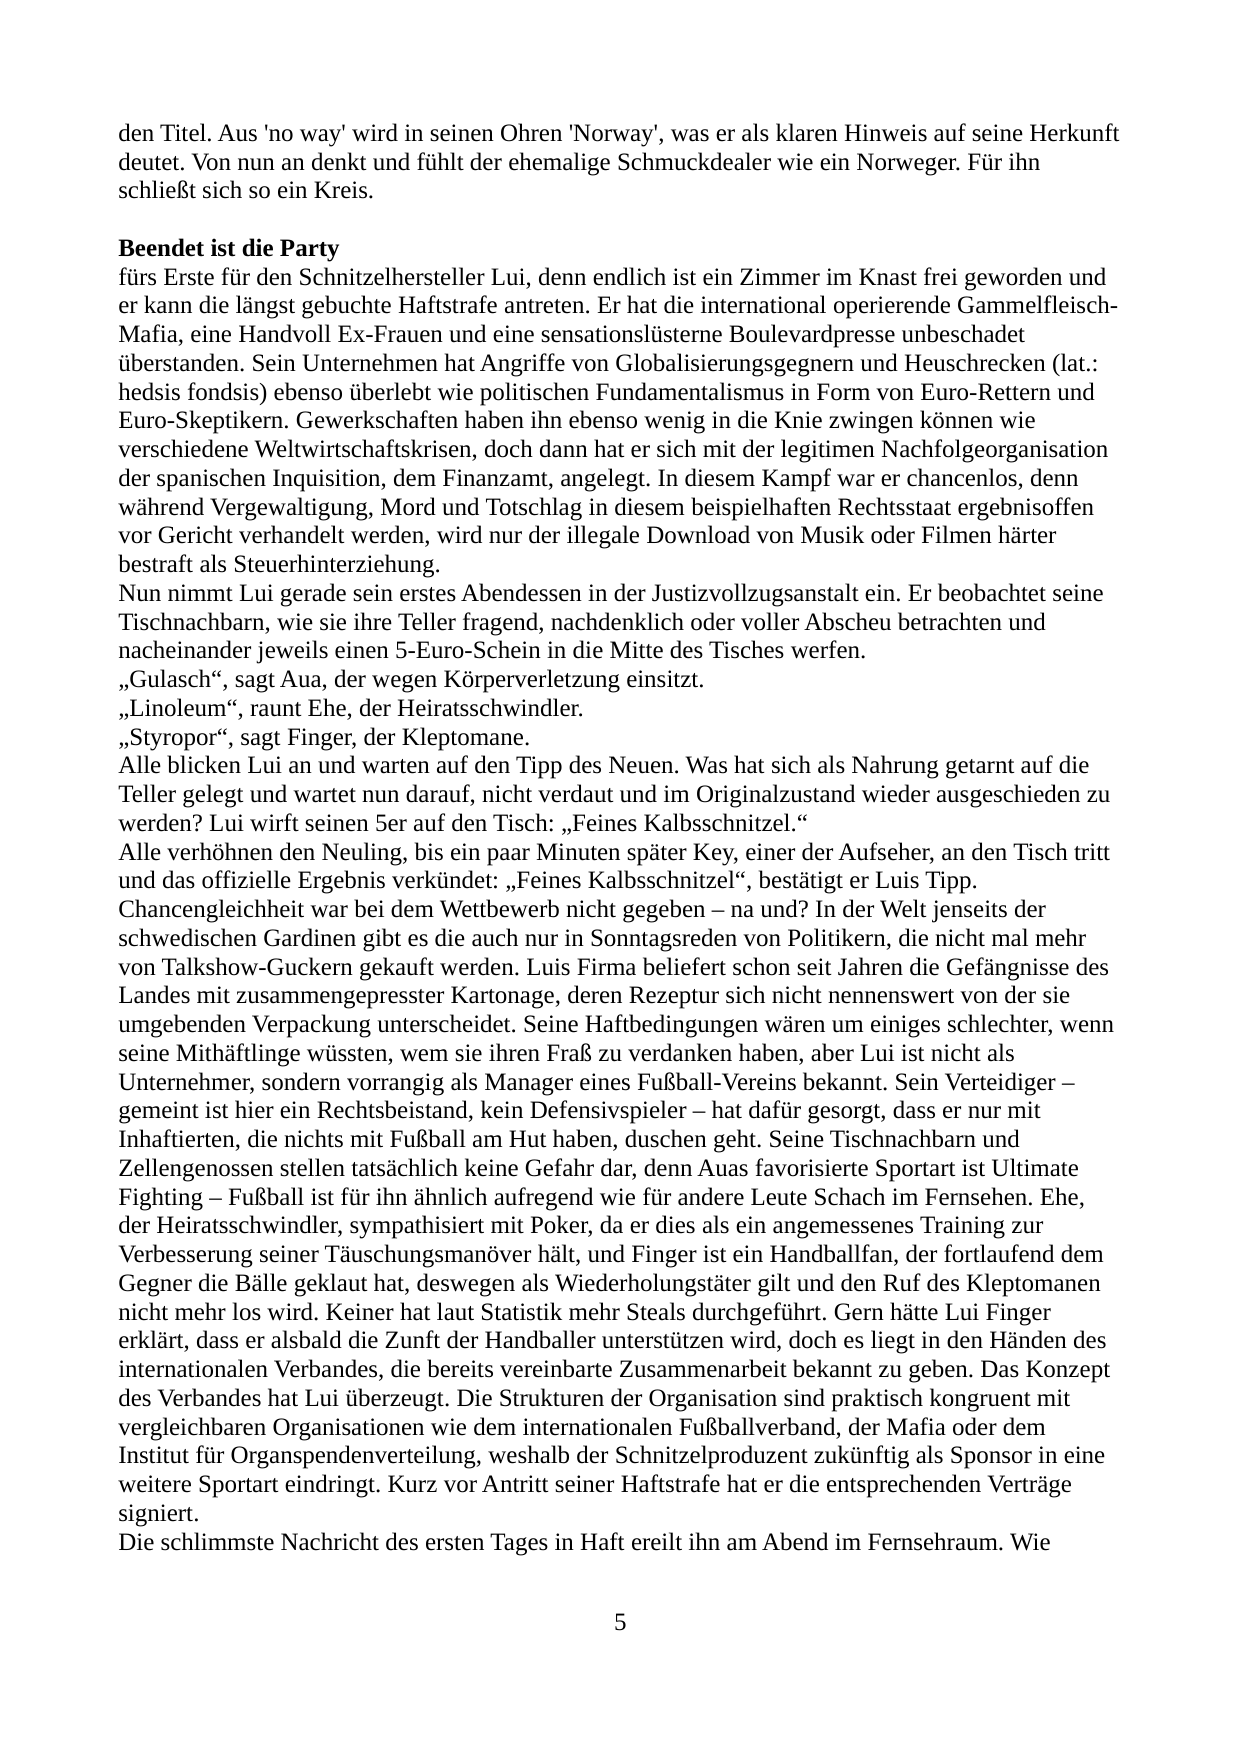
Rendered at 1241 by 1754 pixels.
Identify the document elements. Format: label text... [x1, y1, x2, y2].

text „Linoleum“, raunt Ehe, der Heiratsschwindler. [118, 693, 1122, 722]
text Alle blicken Lui an und warten auf den Tipp des Neuen. Was hat sich als Nahrung getarnt auf die Teller gelegt und wartet nun darauf, nicht verdaut und im Originalzustand wieder ausgeschieden zu werden? Lui wirft seinen 5er auf den Tisch: „Feines Kalbsschnitzel.“ [118, 751, 1122, 837]
text Nun nimmt Lui gerade sein erstes Abendessen in der Justizvollzugsanstalt ein. Er beobachtet seine Tischnachbarn, wie sie ihre Teller fragend, nachdenklich oder voller Abscheu betrachten und nacheinander jeweils einen 5-Euro-Schein in die Mitte des Tisches werfen. [118, 578, 1122, 664]
text Chancengleichheit war bei dem Wettbewerb nicht gegeben – na und? In der Welt jenseits der schwedischen Gardinen gibt es die auch nur in Sonntagsreden von Politikern, die nicht mal mehr von Talkshow-Guckern gekauft werden. Luis Firma beliefert schon seit Jahren die Gefängnisse des Landes mit zusammengepresster Kartonage, deren Rezeptur sich nicht nennenswert von der sie umgebenden Verpackung unterscheidet. Seine Haftbedingungen wären um einiges schlechter, wenn seine Mithäftlinge wüssten, wem sie ihren Fraß zu verdanken haben, aber Lui ist nicht als Unternehmer, sondern vorrangig als Manager eines Fußball-Vereins bekannt. Sein Verteidiger – gemeint ist hier ein Rechtsbeistand, kein Defensivspieler – hat dafür gesorgt, dass er nur mit Inhaftierten, die nichts mit Fußball am Hut haben, duschen geht. Seine Tischnachbarn und Zellengenossen stellen tatsächlich keine Gefahr dar, denn Auas favorisierte Sportart ist Ultimate Fighting – Fußball ist für ihn ähnlich aufregend wie für andere Leute Schach im Fernsehen. Ehe, der Heiratsschwindler, sympathisiert mit Poker, da er dies als ein angemessenes Training zur Verbesserung seiner Täuschungsmanöver hält, und Finger ist ein Handballfan, der fortlaufend dem Gegner die Bälle geklaut hat, deswegen als Wiederholungstäter gilt und den Ruf des Kleptomanen nicht mehr los wird. Keiner hat laut Statistik mehr Steals durchgeführt. Gern hätte Lui Finger erklärt, dass er alsbald die Zunft der Handballer unterstützen wird, doch es liegt in den Händen des internationalen Verbandes, die bereits vereinbarte Zusammenarbeit bekannt zu geben. Das Konzept des Verbandes hat Lui überzeugt. Die Strukturen der Organisation sind praktisch kongruent mit vergleichbaren Organisationen wie dem internationalen Fußballverband, der Mafia oder dem Institut für Organspendenverteilung, weshalb der Schnitzelproduzent zukünftig als Sponsor in eine weitere Sportart eindringt. Kurz vor Antritt seiner Haftstrafe hat er die entsprechenden Verträge signiert. [118, 894, 1122, 1527]
text fürs Erste für den Schnitzelhersteller Lui, denn endlich ist ein Zimmer im Knast frei geworden und er kann die längst gebuchte Haftstrafe antreten. Er hat die international operierende Gammelfleisch-Mafia, eine Handvoll Ex-Frauen und eine sensationslüsterne Boulevardpresse unbeschadet überstanden. Sein Unternehmen hat Angriffe von Globalisierungsgegnern und Heuschrecken (lat.: hedsis fondsis) ebenso überlebt wie politischen Fundamentalismus in Form von Euro-Rettern und Euro-Skeptikern. Gewerkschaften haben ihn ebenso wenig in die Knie zwingen können wie verschiedene Weltwirtschaftskrisen, doch dann hat er sich mit der legitimen Nachfolgeorganisation der spanischen Inquisition, dem Finanzamt, angelegt. In diesem Kampf war er chancenlos, denn während Vergewaltigung, Mord und Totschlag in diesem beispielhaften Rechtsstaat ergebnisoffen vor Gericht verhandelt werden, wird nur der illegale Download von Musik oder Filmen härter bestraft als Steuerhinterziehung. [118, 262, 1122, 578]
text Die schlimmste Nachricht des ersten Tages in Haft ereilt ihn am Abend im Fernsehraum. Wie [118, 1527, 1122, 1556]
text Beendet ist die Party [118, 233, 1122, 262]
text „Styropor“, sagt Finger, der Kleptomane. [118, 722, 1122, 751]
text „Gulasch“, sagt Aua, der wegen Körperverletzung einsitzt. [118, 664, 1122, 693]
text Alle verhöhnen den Neuling, bis ein paar Minuten später Key, einer der Aufseher, an den Tisch tritt und das offizielle Ergebnis verkündet: „Feines Kalbsschnitzel“, bestätigt er Luis Tipp. [118, 837, 1122, 894]
text den Titel. Aus 'no way' wird in seinen Ohren 'Norway', was er als klaren Hinweis auf seine Herkunft deutet. Von nun an denkt und fühlt der ehemalige Schmuckdealer wie ein Norweger. Für ihn schließt sich so ein Kreis. [118, 118, 1122, 204]
